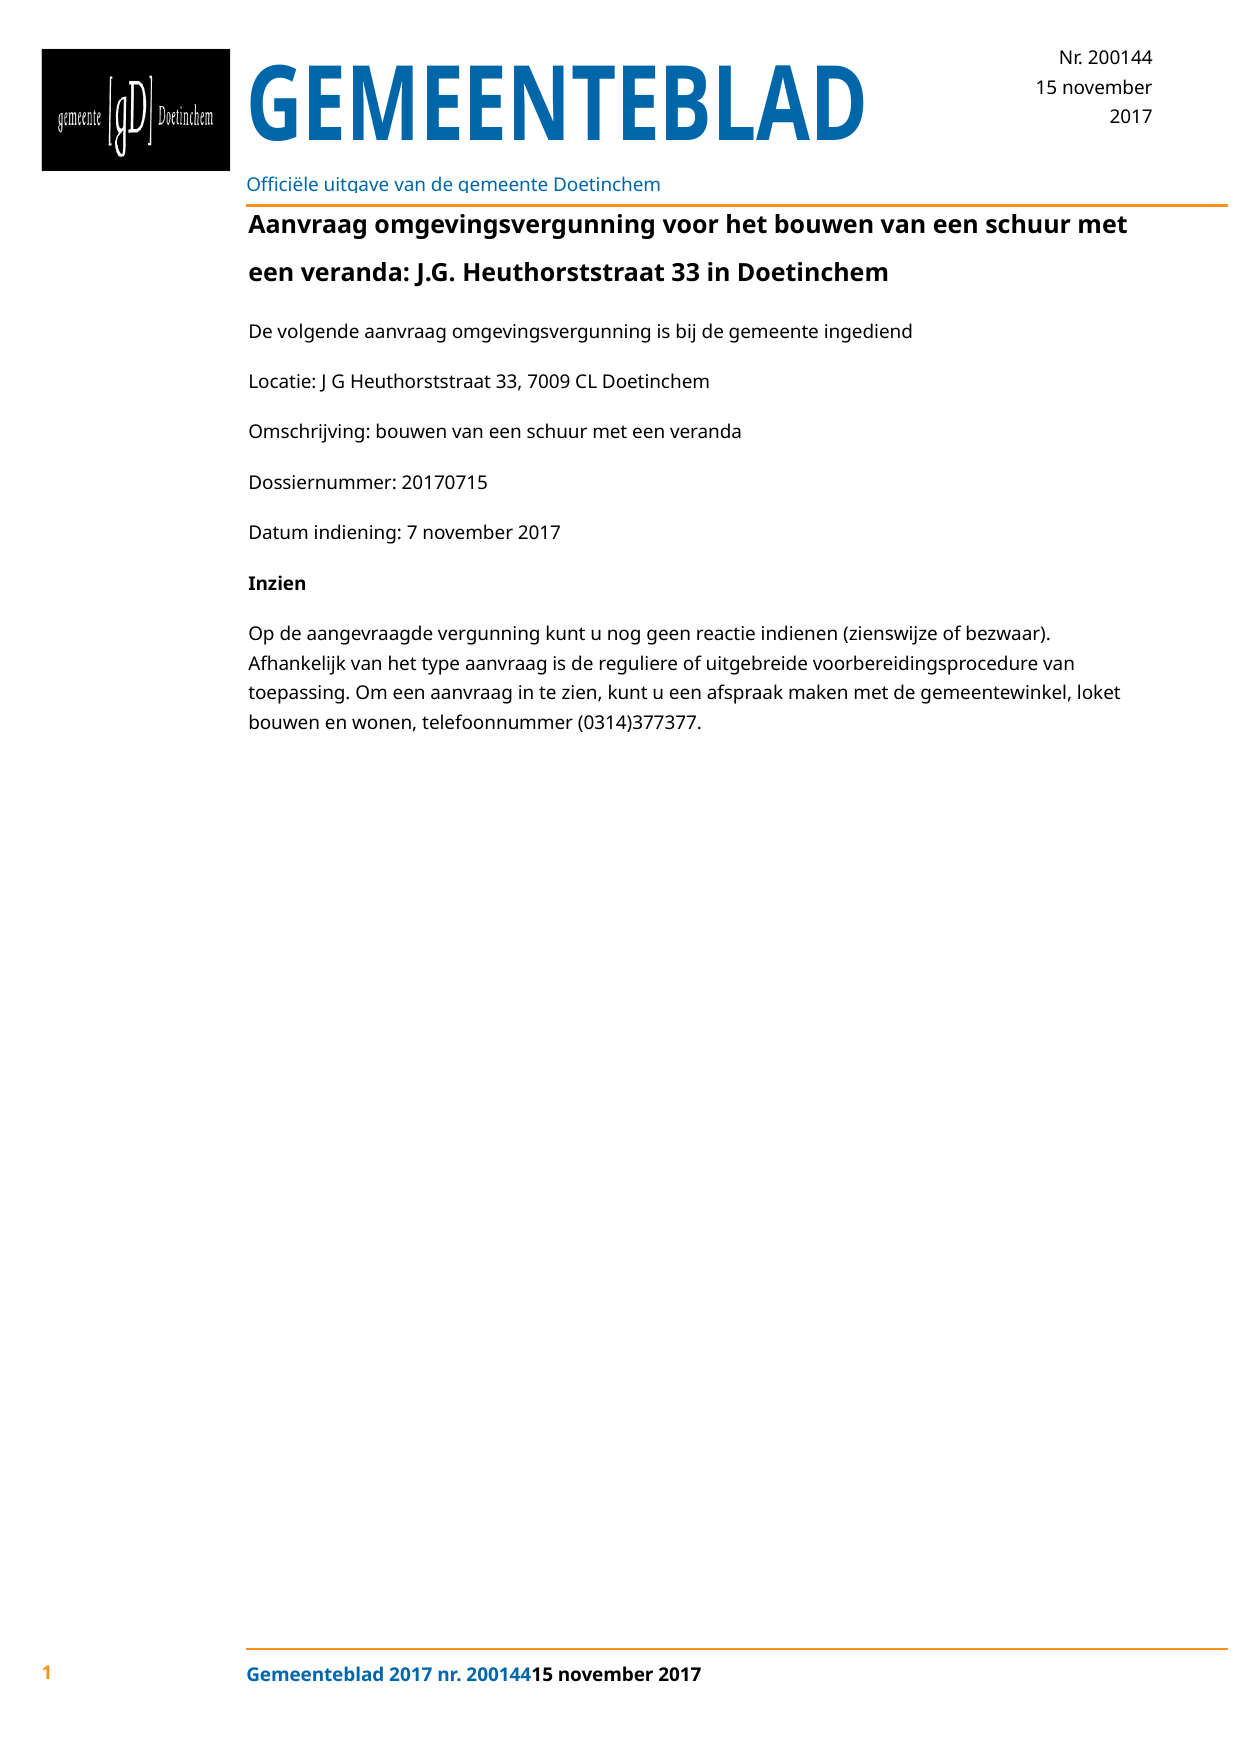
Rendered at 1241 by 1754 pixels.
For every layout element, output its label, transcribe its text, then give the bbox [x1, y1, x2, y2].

text Op de aangevraagde vergunning kunt u nog geen reactie indienen (zienswijze of bezwaar). Afhankelijk van het type aanvraag is de reguliere of uitgebreide voorbereidingsprocedure van toepassing. Om een aanvraag in te zien, kunt u een afspraak maken met de gemeentewinkel, loket bouwen en wonen, telefoonnummer (0314)377377. [248, 620, 1152, 735]
text Dossiernummer: 20170715 [248, 469, 1152, 495]
text De volgende aanvraag omgevingsvergunning is bij de gemeente ingediend [248, 318, 1152, 344]
text Inzien [248, 570, 1152, 596]
text Datum indiening: 7 november 2017 [248, 519, 1152, 545]
picture [41, 47, 231, 172]
text Locatie: J G Heuthorststraat 33, 7009 CL Doetinchem [248, 368, 1152, 394]
text Aanvraag omgevingsvergunning voor het bouwen van een schuur met een veranda: J.G. Heuthorststraat 33 in Doetinchem [248, 207, 1152, 288]
text Omschrijving: bouwen van een schuur met een veranda [248, 419, 1152, 444]
